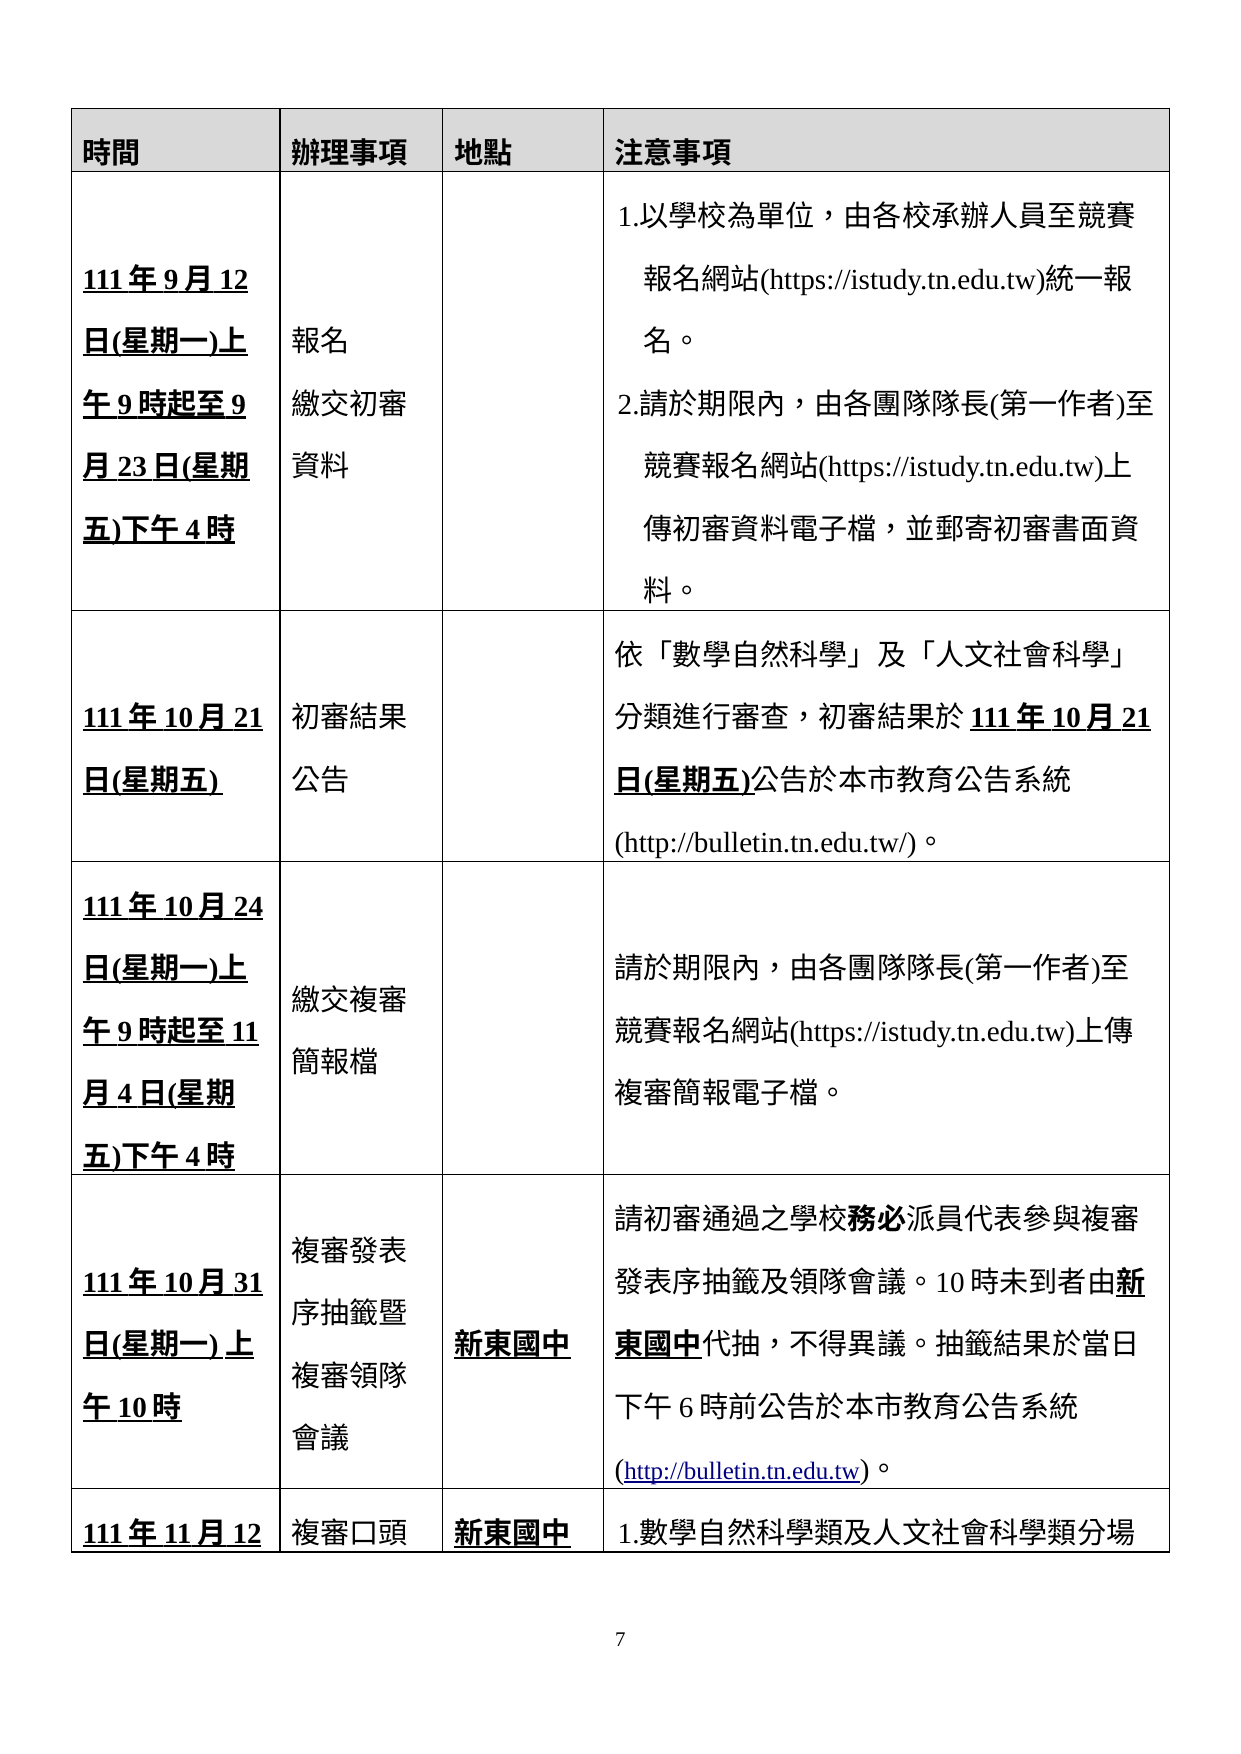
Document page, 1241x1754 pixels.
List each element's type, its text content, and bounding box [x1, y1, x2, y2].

table_cell 111年11月12 [72, 1489, 279, 1551]
table_cell 新東國中 [443, 1175, 603, 1488]
table_cell 新東國中 [443, 1489, 603, 1551]
table_cell 111年9月12日(星期一)上午9時起至9月23日(星期五)下午4時 [72, 172, 279, 610]
table_cell [443, 862, 603, 1174]
table_cell 111年10月21日(星期五) [72, 611, 279, 861]
table_cell 繳交複審簡報檔 [281, 862, 442, 1174]
table_cell [443, 172, 603, 610]
table_header 時間 [72, 109, 279, 171]
table_cell 依「數學自然科學」及「人文社會科學」分類進行審查，初審結果於111年10月21日(星期五)公告於本市教育公告系統(http://bulletin.tn.edu.tw/)。 [604, 611, 1169, 861]
table_cell 111年10月24日(星期一)上午9時起至11月4日(星期五)下午4時 [72, 862, 279, 1174]
table_header 地點 [443, 109, 603, 171]
table_cell 初審結果公告 [281, 611, 442, 861]
table_cell 1.數學自然科學類及人文社會科學類分場 [604, 1489, 1169, 1551]
table_cell 報名 繳交初審資料 [281, 172, 442, 610]
table_cell [443, 611, 603, 861]
table_header 辦理事項 [281, 109, 442, 171]
table_cell 請於期限內，由各團隊隊長(第一作者)至競賽報名網站(https://istudy.tn.edu.tw)上傳複審簡報電子檔。 [604, 862, 1169, 1174]
table_cell 複審發表序抽籤暨複審領隊會議 [281, 1175, 442, 1488]
table_cell 請初審通過之學校務必派員代表參與複審發表序抽籤及領隊會議。10時未到者由新東國中代抽，不得異議。抽籤結果於當日下午6時前公告於本市教育公告系統(http://bulletin.tn.edu.tw)。 [604, 1175, 1169, 1488]
table_cell 111年10月31日(星期一) 上午10時 [72, 1175, 279, 1488]
table_cell 複審口頭 [281, 1489, 442, 1551]
table_header 注意事項 [604, 109, 1169, 171]
table_cell 1.以學校為單位，由各校承辦人員至競賽報名網站(https://istudy.tn.edu.tw)統一報名。 2.請於期限內，由各團隊隊長(第一作者)至競賽報名網站(https://istudy.tn.edu.tw)上傳初審資料電子檔，並郵寄初審書面資料。 [604, 172, 1169, 610]
